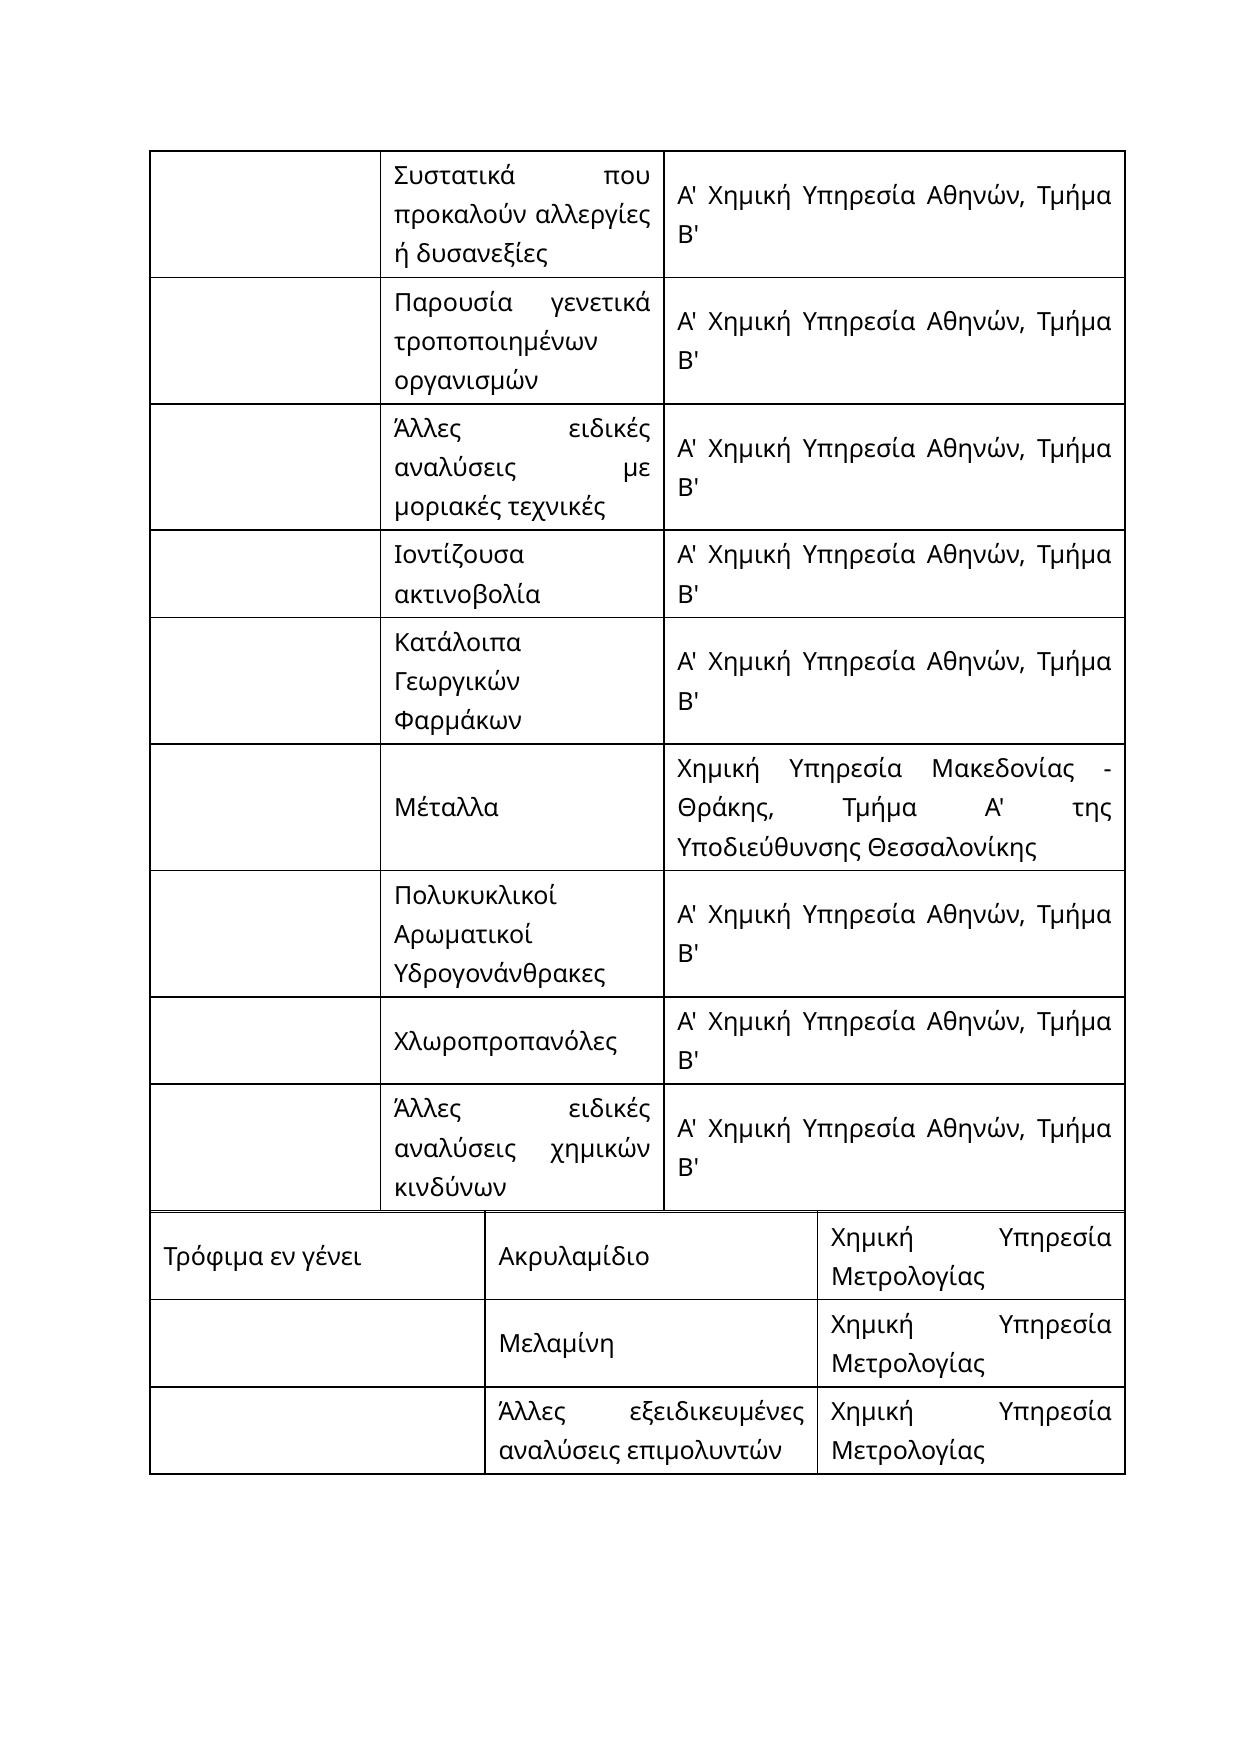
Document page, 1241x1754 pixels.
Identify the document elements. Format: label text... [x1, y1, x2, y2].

table_cell Ιοντίζουσα ακτινοβολία [381, 531, 663, 617]
table_cell Άλλες εξειδικευμένες αναλύσεις επιμολυντών [486, 1388, 817, 1473]
table_cell [151, 1388, 484, 1473]
table_cell Μέταλλα [381, 745, 663, 869]
table_cell Α' Χημική Υπηρεσία Αθηνών, Τμήμα Β' [665, 1085, 1124, 1210]
table_cell Συστατικά που προκαλούν αλλεργίες ή δυσανεξίες [381, 152, 663, 276]
table_cell Χημική Υπηρεσία Μετρολογίας [818, 1300, 1124, 1386]
table_cell Κατάλοιπα Γεωργικών Φαρμάκων [381, 618, 663, 743]
table_cell Α' Χημική Υπηρεσία Αθηνών, Τμήμα Β' [665, 618, 1124, 743]
table_cell Μελαμίνη [486, 1300, 817, 1386]
table_cell Α' Χημική Υπηρεσία Αθηνών, Τμήμα Β' [665, 871, 1124, 996]
table_cell Χλωροπροπανόλες [381, 998, 663, 1083]
table_cell [151, 278, 380, 403]
table_header Χημική Υπηρεσία Μετρολογίας [818, 1213, 1124, 1299]
table_cell Πολυκυκλικοί Αρωματικοί Υδρογονάνθρακες [381, 871, 663, 996]
table_cell [151, 152, 380, 276]
table_header Ακρυλαμίδιο [486, 1213, 817, 1299]
table_cell [151, 531, 380, 617]
table_cell Άλλες ειδικές αναλύσεις χημικών κινδύνων [381, 1085, 663, 1210]
table_cell Α' Χημική Υπηρεσία Αθηνών, Τμήμα Β' [665, 998, 1124, 1083]
table_cell [151, 998, 380, 1083]
table_cell [151, 871, 380, 996]
table_cell Άλλες ειδικές αναλύσεις με μοριακές τεχνικές [381, 405, 663, 529]
table_cell [151, 1300, 484, 1386]
table_cell Παρουσία γενετικά τροποποιημένων οργανισμών [381, 278, 663, 403]
table_cell Α' Χημική Υπηρεσία Αθηνών, Τμήμα Β' [665, 531, 1124, 617]
table_cell Α' Χημική Υπηρεσία Αθηνών, Τμήμα Β' [665, 278, 1124, 403]
table_cell [151, 405, 380, 529]
table_cell Χημική Υπηρεσία Μετρολογίας [818, 1388, 1124, 1473]
table_header Τρόφιμα εν γένει [151, 1213, 484, 1299]
table_cell Α' Χημική Υπηρεσία Αθηνών, Τμήμα Β' [665, 152, 1124, 276]
table_cell [151, 745, 380, 869]
table_cell Χημική Υπηρεσία Μακεδονίας - Θράκης, Τμήμα Α' της Υποδιεύθυνσης Θεσσαλονίκης [665, 745, 1124, 869]
table_cell [151, 1085, 380, 1210]
table_cell Α' Χημική Υπηρεσία Αθηνών, Τμήμα Β' [665, 405, 1124, 529]
table_cell [151, 618, 380, 743]
